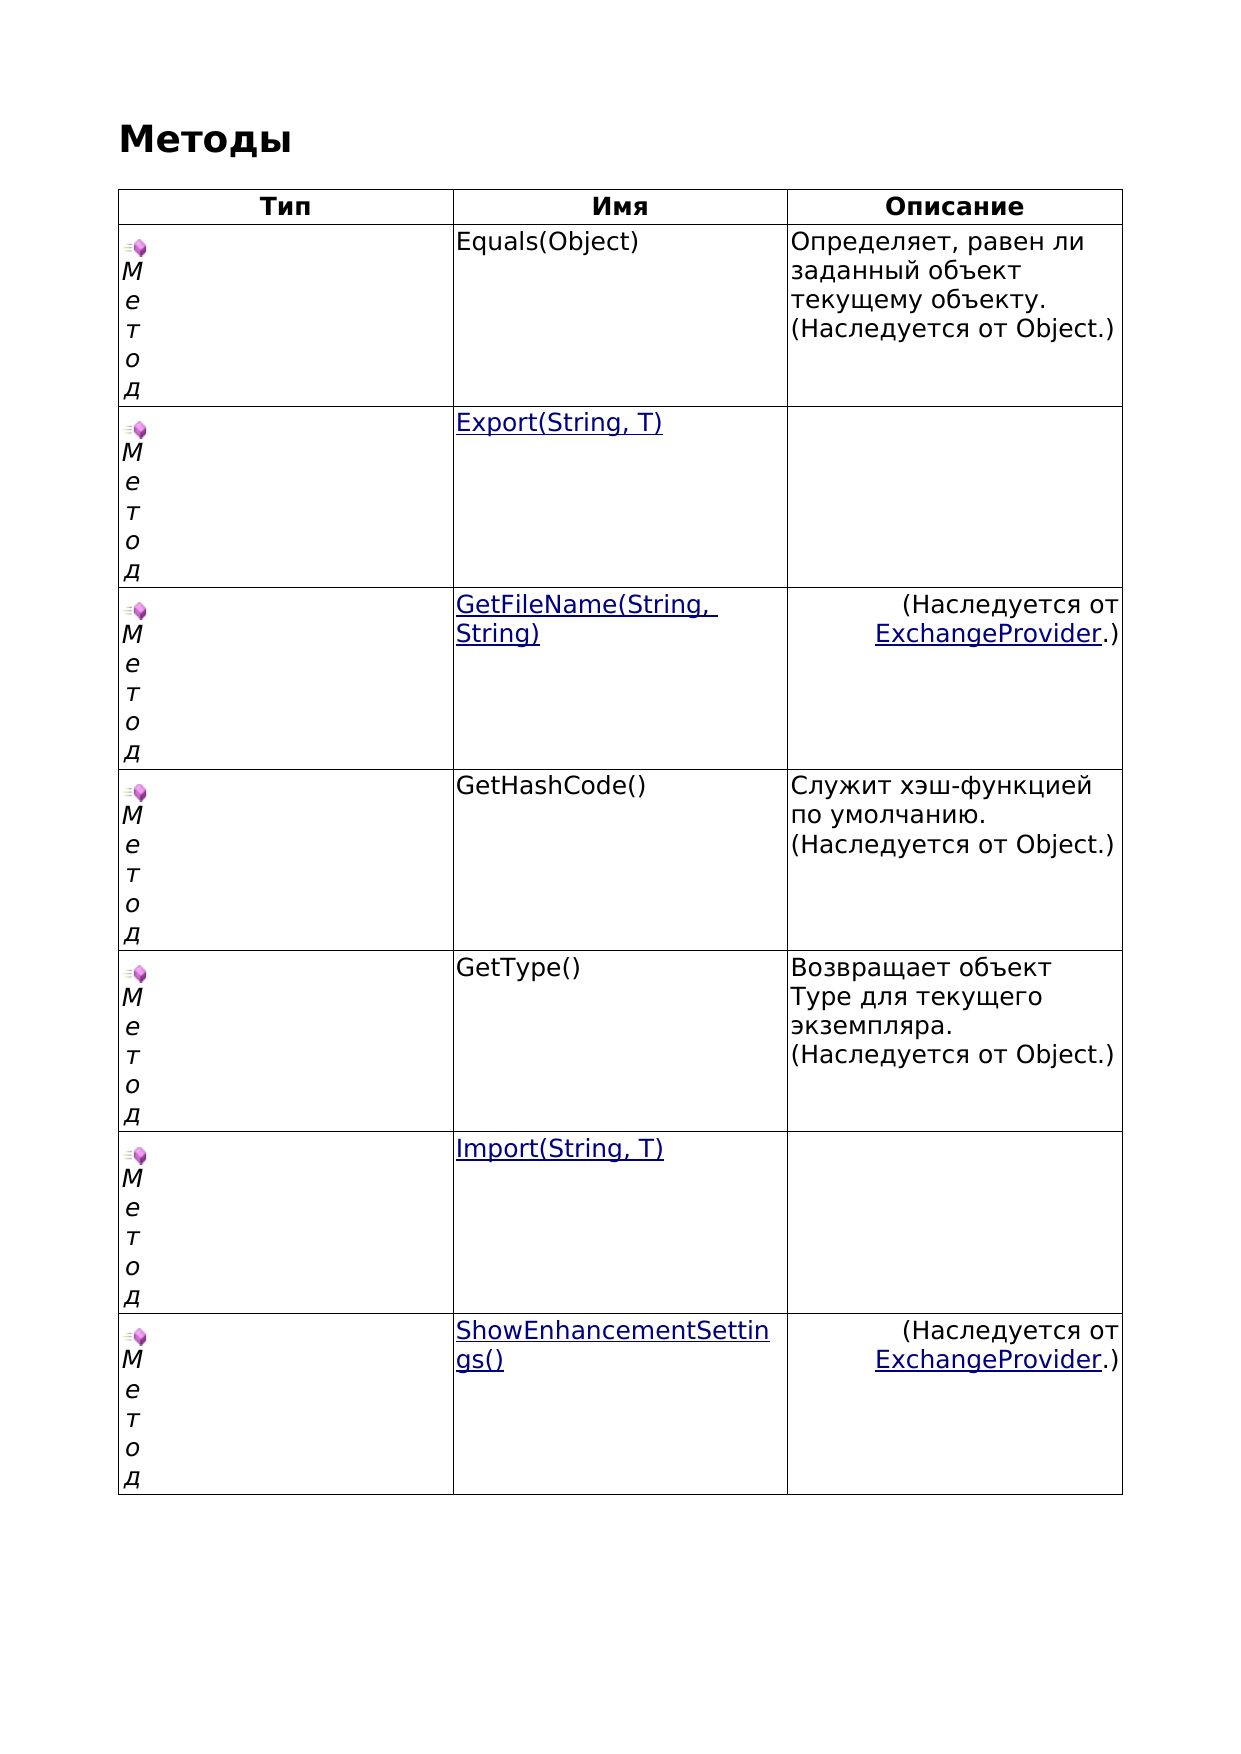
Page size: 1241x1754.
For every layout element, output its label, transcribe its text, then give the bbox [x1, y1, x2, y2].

subtitle Методы [118, 118, 1122, 162]
table_cell [788, 407, 1122, 587]
picture [121, 1147, 147, 1165]
table_cell Служит хэш-функцией по умолчанию. (Наследуется от Object.) [788, 770, 1122, 950]
table_cell [119, 225, 453, 406]
table_cell [119, 407, 453, 587]
picture [121, 784, 147, 802]
table_cell (Наследуется от ExchangeProvider.) [788, 1314, 1122, 1494]
table_cell Определяет, равен ли заданный объект текущему объекту. (Наследуется от Object.) [788, 225, 1122, 406]
table_cell Import(String, T) [454, 1132, 787, 1313]
table_cell (Наследуется от ExchangeProvider.) [788, 588, 1122, 768]
table_header Тип [119, 190, 453, 224]
table_cell GetFileName(String, String) [454, 588, 787, 768]
table_cell [119, 951, 453, 1131]
table_header Описание [788, 190, 1122, 224]
table_cell ShowEnhancementSettings() [454, 1314, 787, 1494]
picture [121, 239, 147, 257]
table_cell Export(String, T) [454, 407, 787, 587]
picture [121, 602, 147, 620]
table_cell [119, 588, 453, 768]
table_cell [119, 1132, 453, 1313]
picture [121, 1328, 147, 1346]
table_cell [119, 1314, 453, 1494]
picture [121, 421, 147, 439]
picture [121, 965, 147, 983]
table_cell Equals(Object) [454, 225, 787, 406]
table_cell Возвращает объект Type для текущего экземпляра. (Наследуется от Object.) [788, 951, 1122, 1131]
table_cell GetType() [454, 951, 787, 1131]
table_cell GetHashCode() [454, 770, 787, 950]
table_header Имя [454, 190, 787, 224]
table_cell [119, 770, 453, 950]
table_cell [788, 1132, 1122, 1313]
